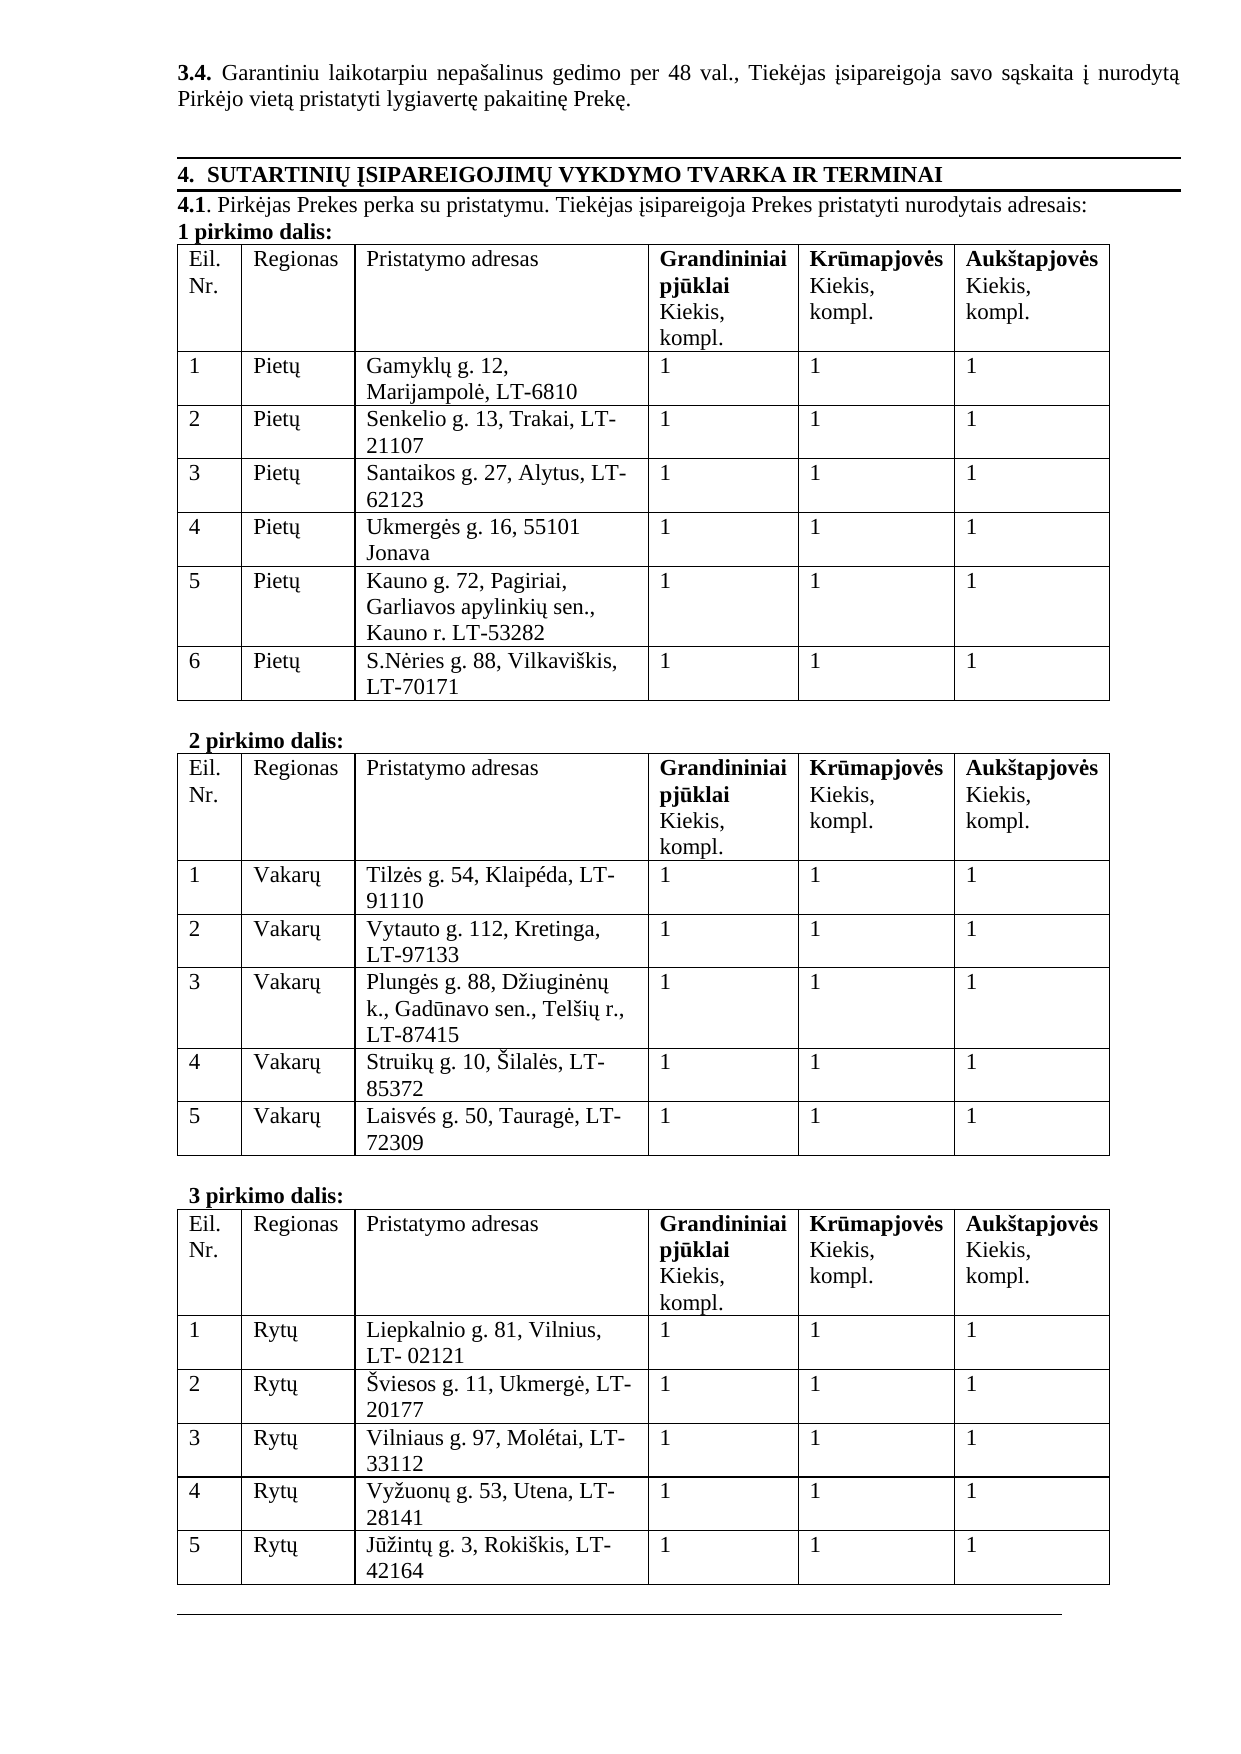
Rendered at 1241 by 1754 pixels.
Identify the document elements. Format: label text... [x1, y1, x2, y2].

table_cell Aukštapjovės Kiekis, kompl. [955, 1210, 1109, 1315]
table_cell 1 [955, 1531, 1109, 1584]
table_cell 1 [649, 1424, 798, 1476]
table_cell Eil. Nr. [178, 1210, 241, 1315]
table_cell 1 [649, 1370, 798, 1423]
table_cell 1 [799, 1102, 954, 1155]
table_cell 1 [799, 1531, 954, 1584]
table_cell Senkelio g. 13, Trakai, LT-21107 [356, 406, 648, 458]
table_cell Tilzės g. 54, Klaipéda, LT-91110 [356, 861, 648, 913]
table_cell 2 pirkimo dalis: [177, 701, 1062, 753]
text 1 pirkimo dalis: [177, 218, 1181, 244]
table_cell 1 [649, 513, 798, 566]
table_cell 1 [955, 1478, 1109, 1530]
table_cell Vyžuonų g. 53, Utena, LT-28141 [356, 1478, 648, 1530]
table_cell Vytauto g. 112, Kretinga, LT-97133 [356, 915, 648, 967]
table_cell 1 [955, 1370, 1109, 1423]
list SUTARTINIŲ ĮSIPAREIGOJIMŲ VYKDYMO TVARKA IR TERMINAI [177, 159, 1181, 189]
table_cell Laisvés g. 50, Tauragė, LT-72309 [356, 1102, 648, 1155]
table_cell 4 [178, 1478, 241, 1530]
table_cell Vilniaus g. 97, Molétai, LT-33112 [356, 1424, 648, 1476]
table_cell 1 [799, 647, 954, 699]
table_cell 1 [649, 1531, 798, 1584]
table_cell 1 [799, 968, 954, 1047]
table_cell 1 [649, 567, 798, 646]
list Garantiniu laikotarpiu nepašalinus gedimo per 48 val., Tiekėjas įsipareigoja savo sąskaita į nurodytą Pirkėjo vietą pristatyti lygiavertę pakaitinę Prekę. [177, 59, 1181, 112]
table_cell 1 [799, 1049, 954, 1101]
table_cell 1 [649, 406, 798, 458]
table_cell 1 [799, 352, 954, 404]
table_cell Santaikos g. 27, Alytus, LT-62123 [356, 459, 648, 512]
table_cell 6 [178, 647, 241, 699]
table_cell 1 [955, 861, 1109, 913]
table_cell Pietų [242, 406, 354, 458]
table_cell 1 [649, 352, 798, 404]
table_cell 1 [799, 567, 954, 646]
table_cell Grandininiai pjūklai Kiekis, kompl. [649, 754, 798, 860]
table_cell Struikų g. 10, Šilalės, LT-85372 [356, 1049, 648, 1101]
table_cell 4 [178, 513, 241, 566]
text 4.1. Pirkėjas Prekes perka su pristatymu. Tiekėjas įsipareigoja Prekes pristatyti nurodytais adresais: [177, 192, 1181, 218]
table_cell 1 [649, 1316, 798, 1369]
table_cell 3 [178, 459, 241, 512]
table_cell 3 [178, 968, 241, 1047]
table_header Grandininiai pjūklai Kiekis, kompl. [649, 245, 798, 351]
table_cell 1 [799, 513, 954, 566]
table_cell 1 [799, 459, 954, 512]
table_cell Jūžintų g. 3, Rokiškis, LT-42164 [356, 1531, 648, 1584]
table_cell 1 [649, 647, 798, 699]
table_cell Krūmapjovės Kiekis, kompl. [799, 1210, 954, 1315]
table_cell S.Nėries g. 88, Vilkaviškis, LT-70171 [356, 647, 648, 699]
table_cell Vakarų [242, 968, 354, 1047]
table_cell 2 [178, 406, 241, 458]
table_header Regionas [242, 245, 354, 351]
table_cell 1 [955, 567, 1109, 646]
table_cell Liepkalnio g. 81, Vilnius, LT- 02121 [356, 1316, 648, 1369]
table_cell Vakarų [242, 1049, 354, 1101]
table_cell Plungės g. 88, Džiuginėnų k., Gadūnavo sen., Telšių r., LT-87415 [356, 968, 648, 1047]
table_cell 1 [955, 352, 1109, 404]
table_cell Gamyklų g. 12, Marijampolė, LT-6810 [356, 352, 648, 404]
table_cell 1 [955, 406, 1109, 458]
table_cell 1 [799, 861, 954, 913]
table_cell 5 [178, 567, 241, 646]
table_cell 1 [178, 861, 241, 913]
table_cell Pristatymo adresas [356, 1210, 648, 1315]
table_cell 2 [178, 1370, 241, 1423]
table_header Krūmapjovės Kiekis, kompl. [799, 245, 954, 351]
table_cell Pietų [242, 352, 354, 404]
table_cell Pristatymo adresas [356, 754, 648, 860]
table_cell [1062, 1156, 1109, 1209]
table_cell Rytų [242, 1531, 354, 1584]
table_cell Rytų [242, 1370, 354, 1423]
table_cell Pietų [242, 567, 354, 646]
table_cell Regionas [242, 1210, 354, 1315]
table_header Eil. Nr. [178, 245, 241, 351]
table_cell 5 [178, 1531, 241, 1584]
table_cell Pietų [242, 647, 354, 699]
table_cell 1 [649, 861, 798, 913]
table_cell 1 [955, 1316, 1109, 1369]
table_cell Šviesos g. 11, Ukmergė, LT-20177 [356, 1370, 648, 1423]
table_cell Vakarų [242, 861, 354, 913]
table_cell 1 [799, 915, 954, 967]
table_cell [177, 1585, 1062, 1614]
table_cell 1 [799, 1424, 954, 1476]
table_cell 1 [955, 968, 1109, 1047]
table_cell Pietų [242, 459, 354, 512]
table_cell 1 [799, 406, 954, 458]
table_cell 1 [649, 1478, 798, 1530]
table_cell 3 [178, 1424, 241, 1476]
table_cell 5 [178, 1102, 241, 1155]
table_cell Rytų [242, 1478, 354, 1530]
table_cell 1 [649, 1102, 798, 1155]
table_cell 1 [178, 1316, 241, 1369]
table_cell Vakarų [242, 915, 354, 967]
table_cell 1 [955, 513, 1109, 566]
table_cell 1 [799, 1478, 954, 1530]
table_cell 1 [955, 915, 1109, 967]
table_cell Pietų [242, 513, 354, 566]
table_cell 4 [178, 1049, 241, 1101]
table_cell 1 [799, 1316, 954, 1369]
table_cell 1 [799, 1370, 954, 1423]
table_cell 1 [955, 459, 1109, 512]
table_cell 1 [955, 1049, 1109, 1101]
table_cell Rytų [242, 1316, 354, 1369]
table_cell 1 [955, 1102, 1109, 1155]
table_cell [1062, 1585, 1109, 1614]
table_header Pristatymo adresas [356, 245, 648, 351]
table_cell Eil. Nr. [178, 754, 241, 860]
table_cell Ukmergės g. 16, 55101 Jonava [356, 513, 648, 566]
table_cell 1 [955, 647, 1109, 699]
table_cell 1 [649, 1049, 798, 1101]
table_cell [1062, 701, 1109, 753]
table_cell Regionas [242, 754, 354, 860]
table_cell 2 [178, 915, 241, 967]
table_cell 3 pirkimo dalis: [177, 1156, 1062, 1209]
table_cell 1 [649, 968, 798, 1047]
table_cell Krūmapjovės Kiekis, kompl. [799, 754, 954, 860]
table_cell Kauno g. 72, Pagiriai, Garliavos apylinkių sen., Kauno r. LT-53282 [356, 567, 648, 646]
table_cell Vakarų [242, 1102, 354, 1155]
table_cell Grandininiai pjūklai Kiekis, kompl. [649, 1210, 798, 1315]
table_cell 1 [178, 352, 241, 404]
table_header Aukštapjovės Kiekis, kompl. [955, 245, 1109, 351]
table_cell Aukštapjovės Kiekis, kompl. [955, 754, 1109, 860]
table_cell 1 [649, 915, 798, 967]
table_cell 1 [649, 459, 798, 512]
table_cell Rytų [242, 1424, 354, 1476]
table_cell 1 [955, 1424, 1109, 1476]
